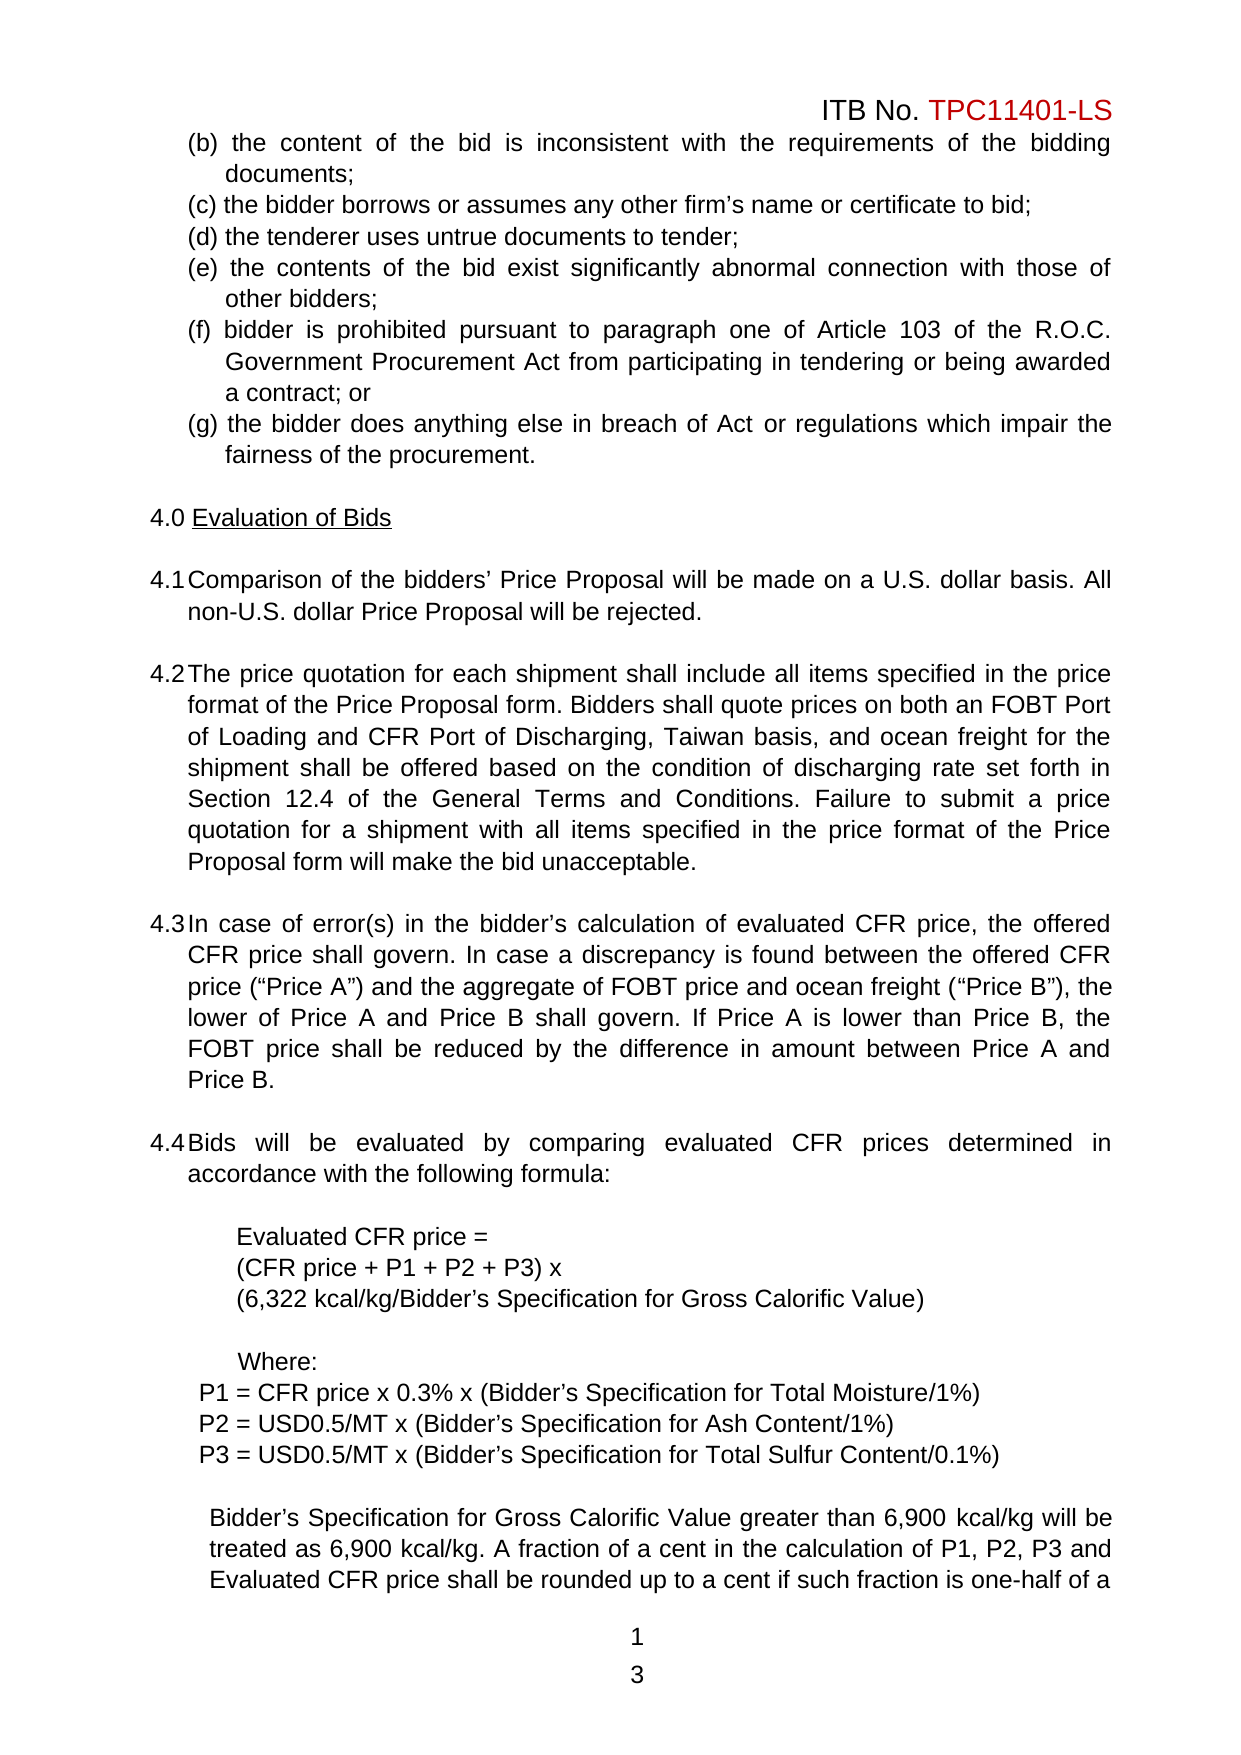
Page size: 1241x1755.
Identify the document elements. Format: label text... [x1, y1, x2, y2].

text Evaluated CFR price = [224, 1220, 1113, 1251]
text (f) bidder is prohibited pursuant to paragraph one of Article 103 of the R.O.C. Government Procurement Act from participating in tendering or being awarded a contract; or [187, 314, 1113, 407]
text Where: [194, 1345, 1113, 1376]
text P1 = CFR price x 0.3% x (Bidder’s Specification for Total Moisture/1%) [150, 1376, 1113, 1407]
subtitle (d) the tenderer uses untrue documents to tender; [187, 220, 1113, 251]
text (6,322 kcal/kg/Bidder’s Specification for Gross Calorific Value) [236, 1282, 1113, 1314]
text P2 = USD0.5/MT x (Bidder’s Specification for Ash Content/1%) [150, 1407, 1113, 1439]
text 4.0 Evaluation of Bids [150, 501, 1113, 532]
text 4.3 In case of error(s) in the bidder’s calculation of evaluated CFR price, the offered CFR price shall govern. In case a discrepancy is found between the offered CFR price (“Price A”) and the aggregate of FOBT price and ocean freight (“Price B”), the lower of Price A and Price B shall govern. If Price A is lower than Price B, the FOBT price shall be reduced by the difference in amount between Price A and Price B. [150, 907, 1113, 1095]
text (CFR price + P1 + P2 + P3) x [236, 1251, 1113, 1282]
text Bidder’s Specification for Gross Calorific Value greater than 6,900 kcal/kg will be treated as 6,900 kcal/kg. A fraction of a cent in the calculation of P1, P2, P3 and Evaluated CFR price shall be rounded up to a cent if such fraction is one-half of a [209, 1501, 1113, 1595]
subtitle (c) the bidder borrows or assumes any other firm’s name or certificate to bid; [187, 189, 1113, 220]
text 4.4 Bids will be evaluated by comparing evaluated CFR prices determined in accordance with the following formula: [150, 1126, 1113, 1189]
text 4.2 The price quotation for each shipment shall include all items specified in the price format of the Price Proposal form. Bidders shall quote prices on both an FOBT Port of Loading and CFR Port of Discharging, Taiwan basis, and ocean freight for the shipment shall be offered based on the condition of discharging rate set forth in Section 12.4 of the General Terms and Conditions. Failure to submit a price quotation for a shipment with all items specified in the price format of the Price Proposal form will make the bid unacceptable. [150, 657, 1113, 876]
subtitle (b) the content of the bid is inconsistent with the requirements of the bidding documents; [187, 126, 1113, 189]
subtitle (e) the contents of the bid exist significantly abnormal connection with those of other bidders; [187, 251, 1113, 314]
subtitle (g) the bidder does anything else in breach of Act or regulations which impair the fairness of the procurement. [187, 407, 1113, 470]
text P3 = USD0.5/MT x (Bidder’s Specification for Total Sulfur Content/0.1%) [150, 1439, 1113, 1470]
text 4.1 Comparison of the bidders’ Price Proposal will be made on a U.S. dollar basis. All non-U.S. dollar Price Proposal will be rejected. [150, 564, 1113, 626]
